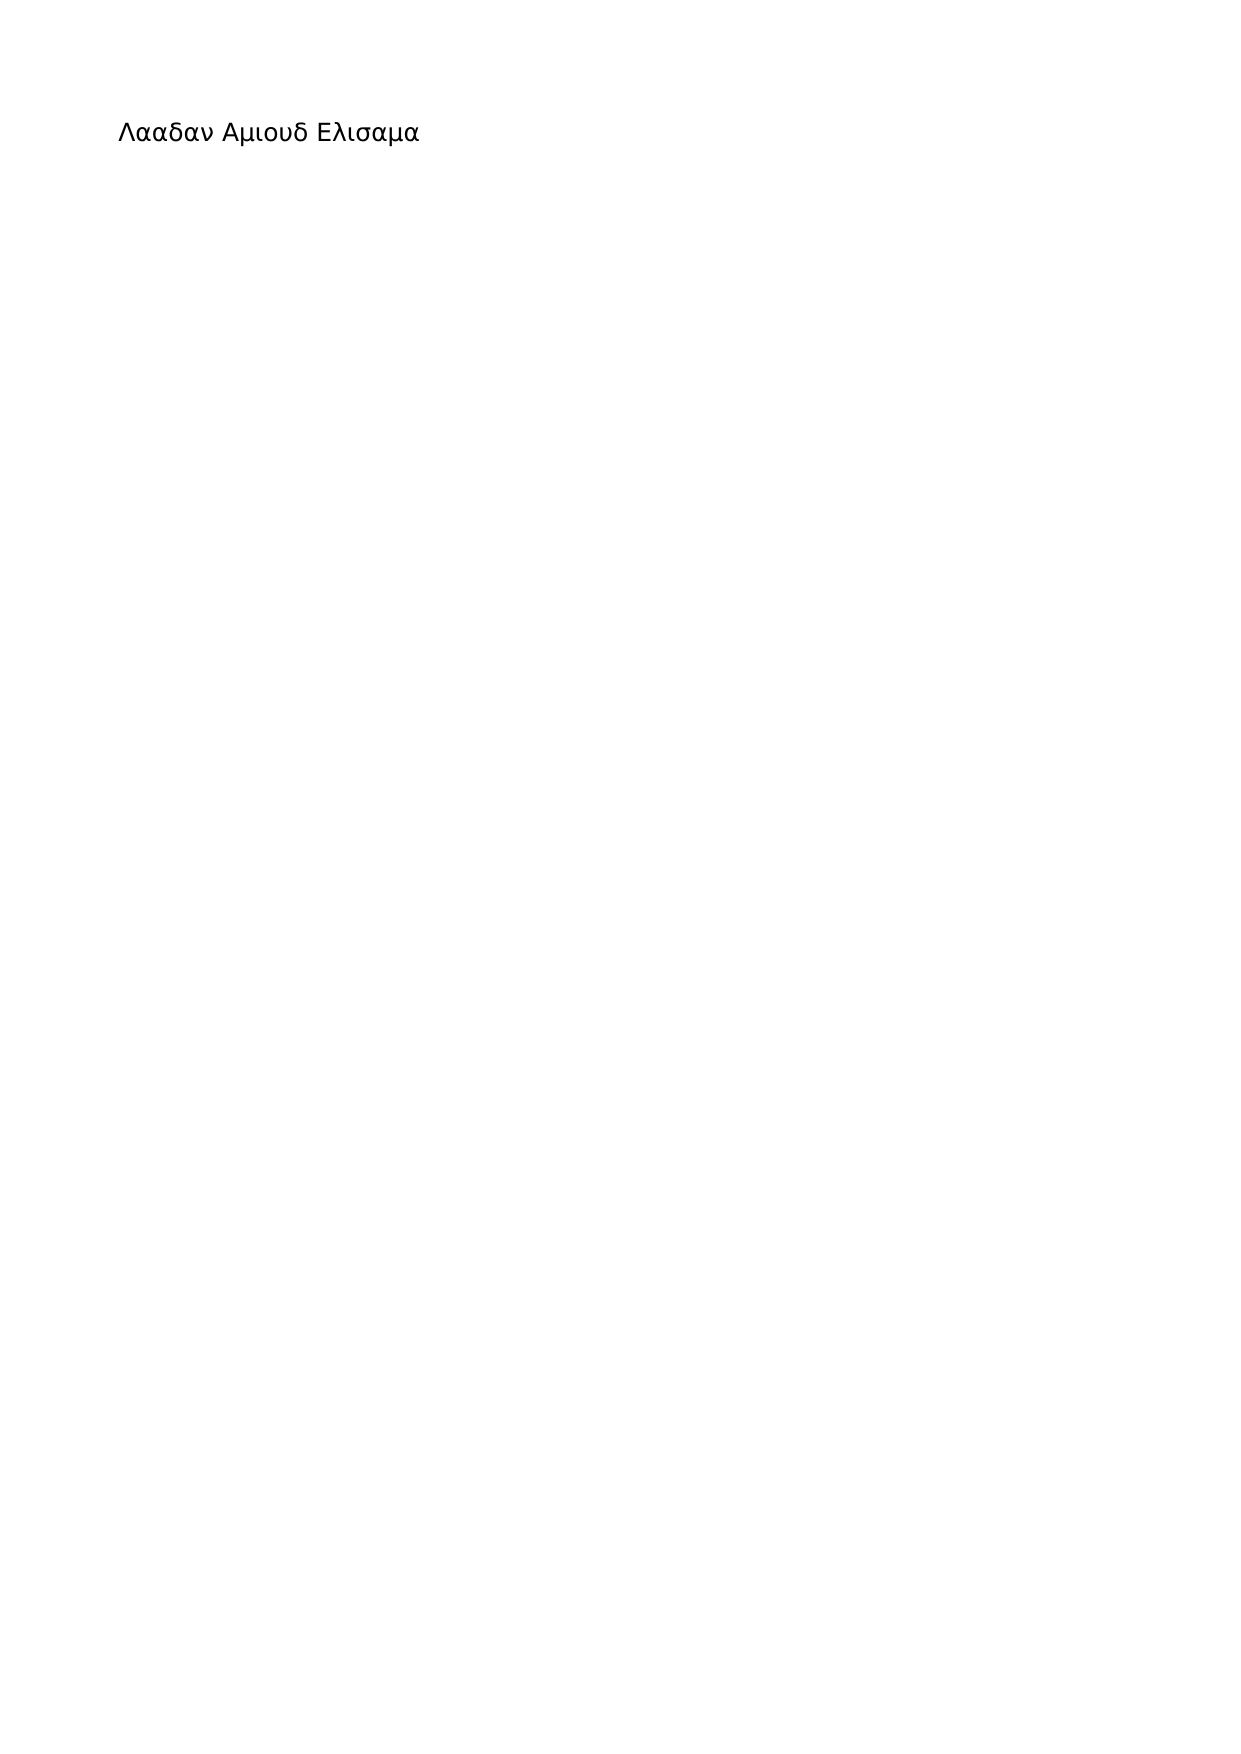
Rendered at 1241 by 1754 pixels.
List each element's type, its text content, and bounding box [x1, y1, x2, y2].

text Λααδαν Αμιουδ Ελισαμα [118, 118, 1122, 147]
